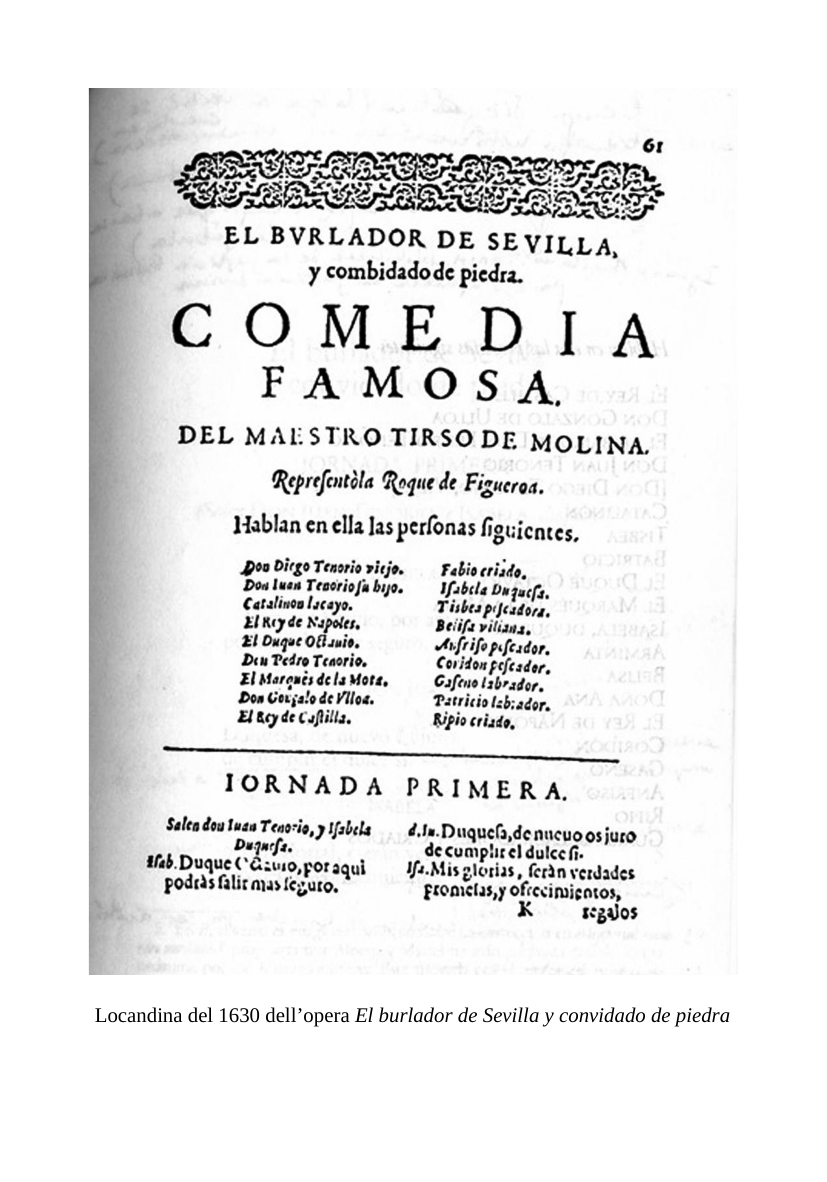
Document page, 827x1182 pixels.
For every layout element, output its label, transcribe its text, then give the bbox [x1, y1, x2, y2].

text Locandina del 1630 dell’opera El burlador de Sevilla y convidado de piedra [88, 1003, 738, 1027]
picture [88, 88, 739, 975]
